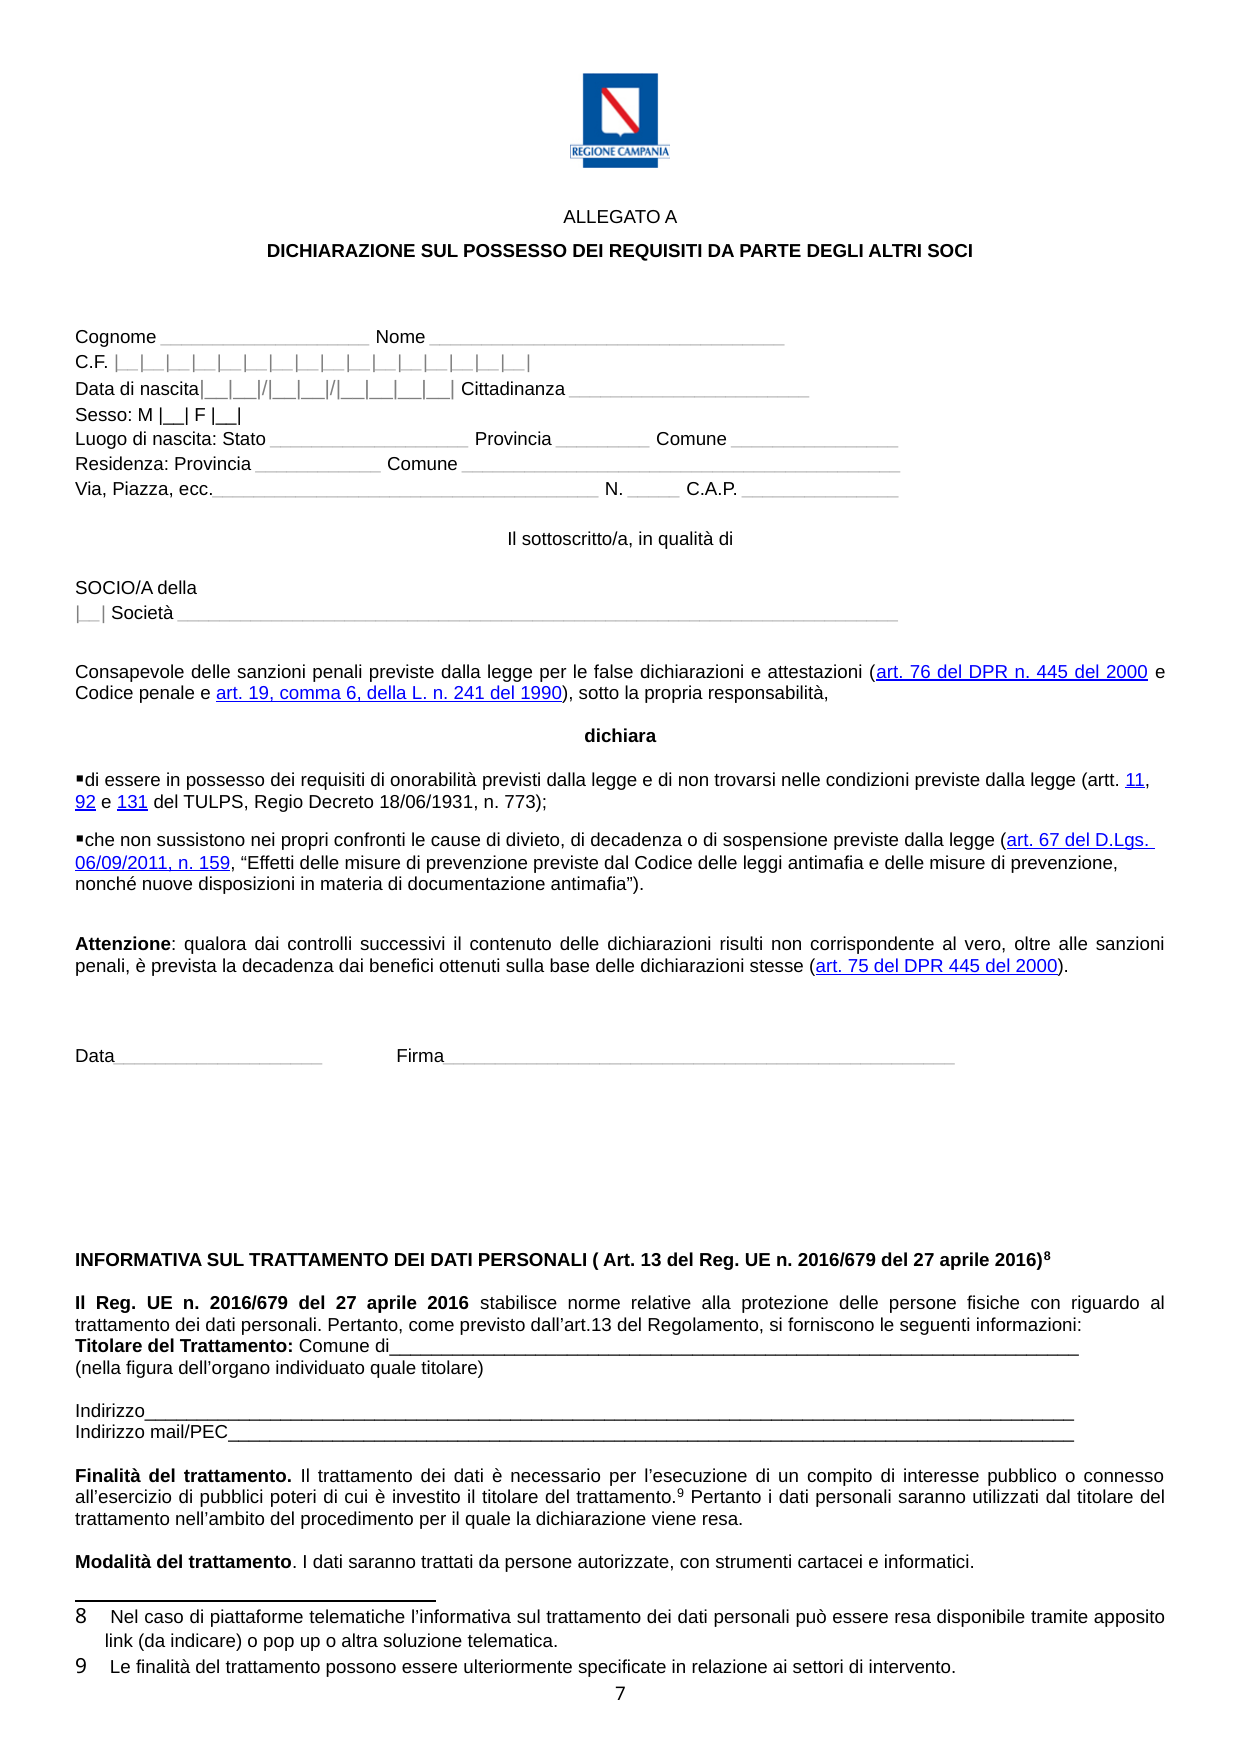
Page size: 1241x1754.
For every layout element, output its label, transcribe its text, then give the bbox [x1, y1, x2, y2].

text DICHIARAZIONE SUL POSSESSO DEI REQUISITI DA PARTE DEGLI ALTRI SOCI [75, 240, 1165, 262]
text Via, Piazza, ecc._____________________________________ N. _____ C.A.P. _______________ [75, 478, 1165, 499]
text Data____________________ Firma_________________________________________________ [75, 1044, 1165, 1066]
text Residenza: Provincia ____________ Comune __________________________________________ [75, 453, 1165, 474]
text Indirizzo mail/PEC_________________________________________________________________________________ [75, 1421, 1165, 1443]
text C.F. |__|__|__|__|__|__|__|__|__|__|__|__|__|__|__|__| [75, 351, 1165, 373]
text |__| Società _____________________________________________________________________ [75, 602, 1165, 623]
text Indirizzo_________________________________________________________________________________________ [75, 1400, 1165, 1421]
text Finalità del trattamento. Il trattamento dei dati è necessario per l’esecuzione di un compito di interesse pubblico o connesso all’esercizio di pubblici poteri di cui è investito il titolare del trattamento. Pertanto i dati personali saranno utilizzati dal titolare del trattamento nell’ambito del procedimento per il quale la dichiarazione viene resa. [75, 1464, 1165, 1529]
text Consapevole delle sanzioni penali previste dalla legge per le false dichiarazioni e attestazioni (art. 76 del DPR n. 445 del 2000 e Codice penale e art. 19, comma 6, della L. n. 241 del 1990), sotto la propria responsabilità, [75, 661, 1165, 704]
text (nella figura dell’organo individuato quale titolare) [75, 1357, 1165, 1378]
text Attenzione: qualora dai controlli successivi il contenuto delle dichiarazioni risulti non corrispondente al vero, oltre alle sanzioni penali, è prevista la decadenza dai benefici ottenuti sulla base delle dichiarazioni stesse (art. 75 del DPR 445 del 2000). [75, 933, 1165, 976]
text ALLEGATO A [75, 206, 1165, 228]
text INFORMATIVA SUL TRATTAMENTO DEI DATI PERSONALI ( Art. 13 del Reg. UE n. 2016/679 del 27 aprile 2016) [75, 1249, 1165, 1270]
list che non sussistono nei propri confronti le cause di divieto, di decadenza o di sospensione previste dalla legge (art. 67 del D.Lgs. 06/09/2011, n. 159, “Effetti delle misure di prevenzione previste dal Codice delle leggi antimafia e delle misure di prevenzione, nonché nuove disposizioni in materia di documentazione antimafia”). [75, 829, 1165, 895]
text Le finalità del trattamento possono essere ulteriormente specificate in relazione ai settori di intervento. [75, 1652, 1165, 1680]
text dichiara [75, 725, 1165, 747]
text Titolare del Trattamento: Comune di__________________________________________________________________ [75, 1335, 1165, 1357]
text SOCIO/A della [75, 577, 1165, 598]
text Il Reg. UE n. 2016/679 del 27 aprile 2016 stabilisce norme relative alla protezione delle persone fisiche con riguardo al trattamento dei dati personali. Pertanto, come previsto dall’art.13 del Regolamento, si forniscono le seguenti informazioni: [75, 1292, 1165, 1335]
text Sesso: M |__| F |__| [75, 403, 1165, 425]
text Il sottoscritto/a, in qualità di [75, 527, 1165, 549]
text Data di nascita|__|__|/|__|__|/|__|__|__|__| Cittadinanza _______________________ [75, 376, 1165, 400]
text Luogo di nascita: Stato ___________________ Provincia _________ Comune ________________ [75, 428, 1165, 450]
text Nel caso di piattaforme telematiche l’informativa sul trattamento dei dati personali può essere resa disponibile tramite apposito link (da indicare) o pop up o altra soluzione telematica. [75, 1602, 1165, 1652]
list di essere in possesso dei requisiti di onorabilità previsti dalla legge e di non trovarsi nelle condizioni previste dalla legge (artt. 11, 92 e 131 del TULPS, Regio Decreto 18/06/1931, n. 773); [75, 768, 1165, 812]
text Modalità del trattamento. I dati saranno trattati da persone autorizzate, con strumenti cartacei e informatici. [75, 1551, 1165, 1572]
text Cognome ____________________ Nome __________________________________ [75, 326, 1165, 348]
